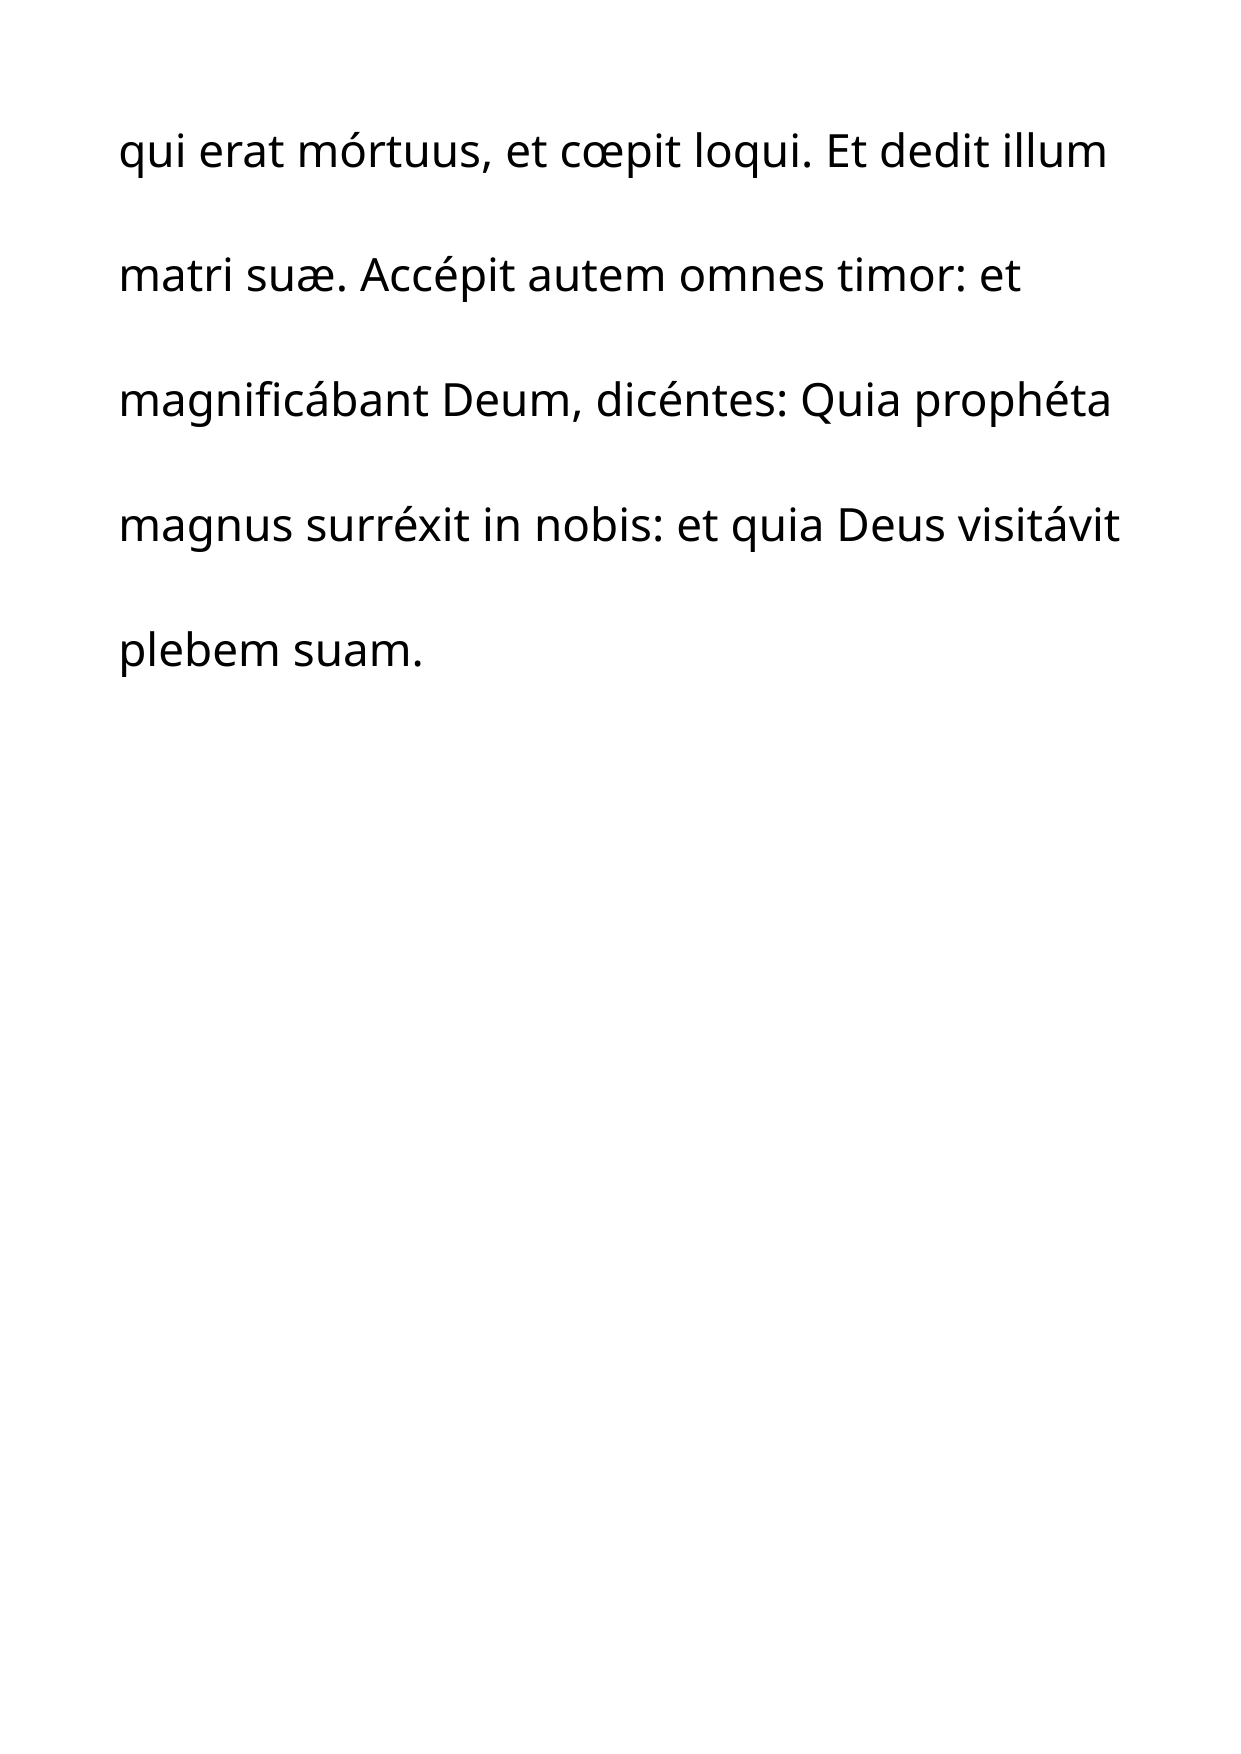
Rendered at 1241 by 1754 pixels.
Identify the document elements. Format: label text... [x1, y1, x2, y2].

text qui erat mórtuus, et cœpit loqui. Et dedit illum matri suæ. Accépit autem omnes timor: et magnificábant Deum, dicéntes: Quia prophéta magnus surréxit in nobis: et quia Deus visitávit plebem suam. [118, 118, 1122, 680]
